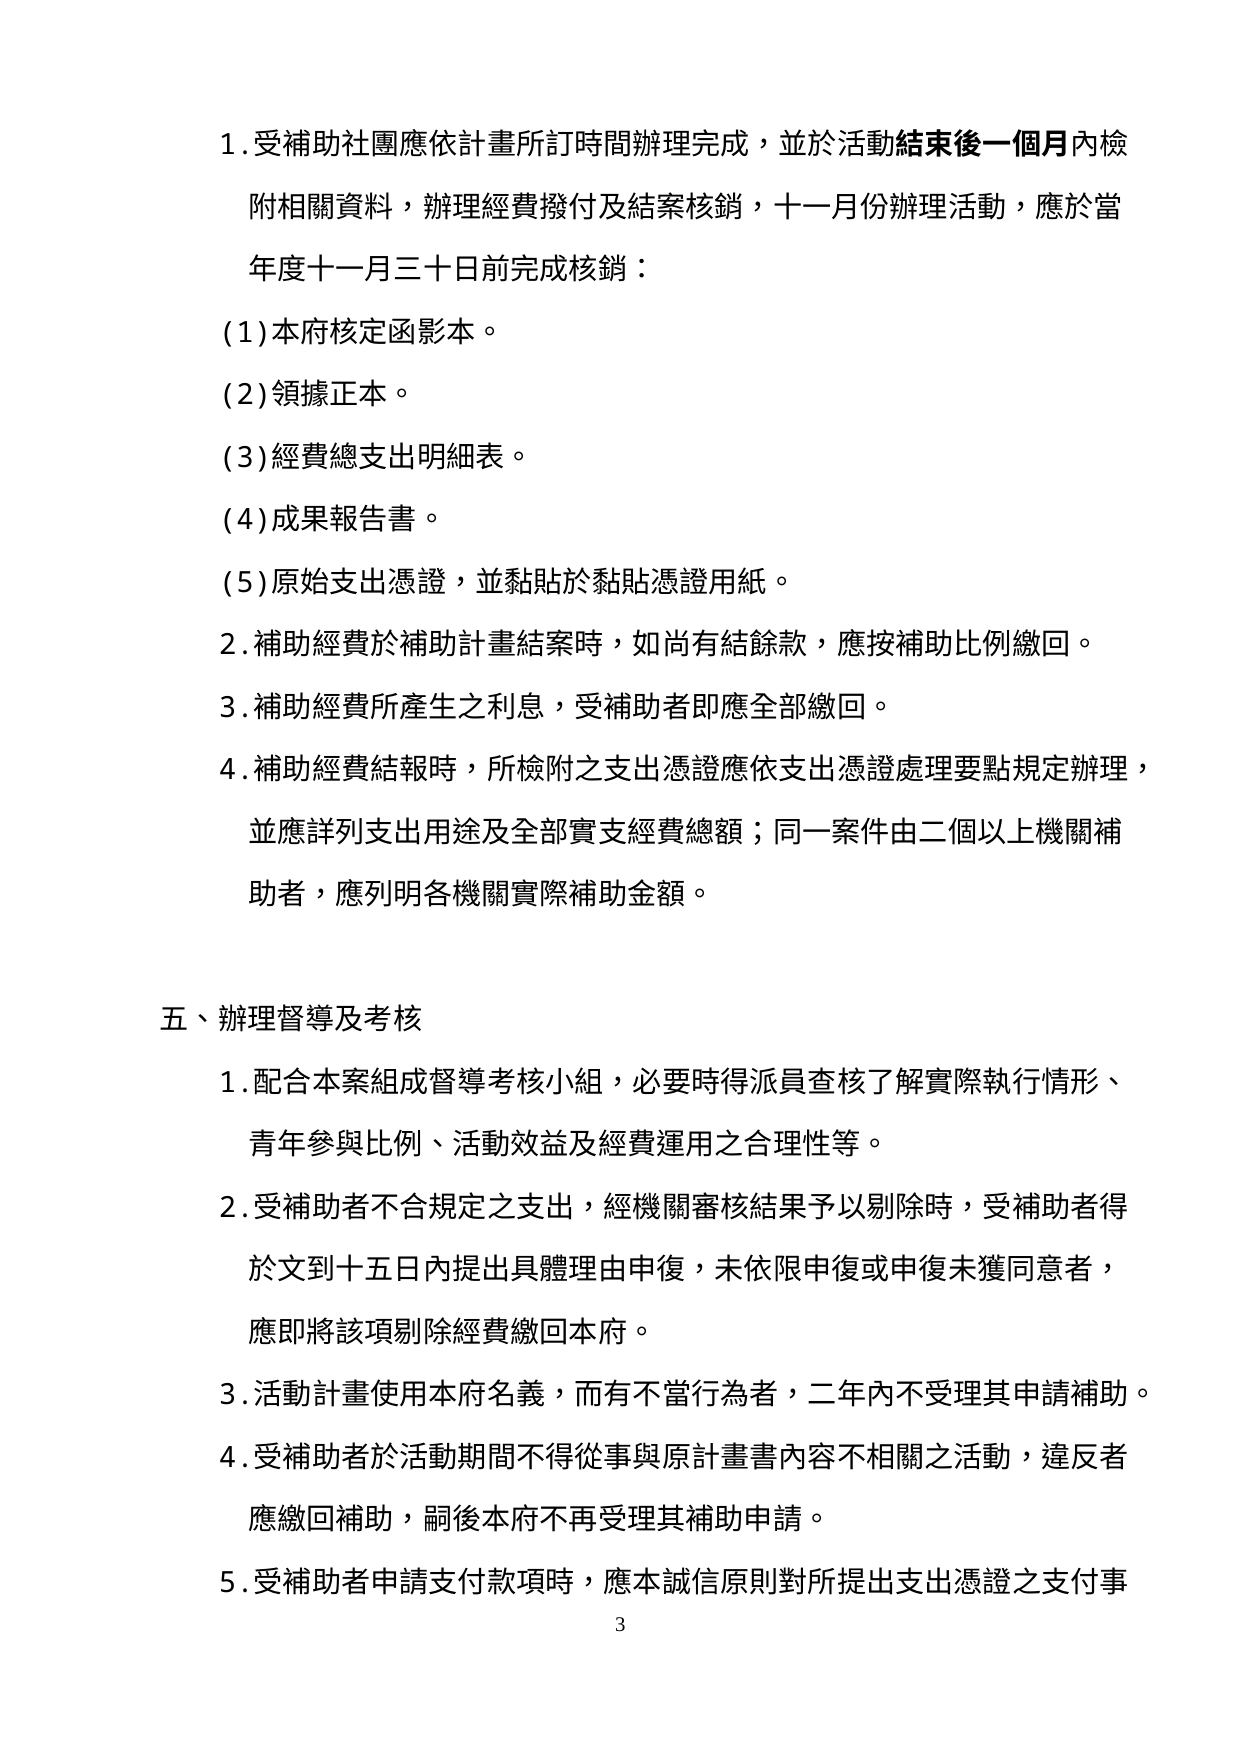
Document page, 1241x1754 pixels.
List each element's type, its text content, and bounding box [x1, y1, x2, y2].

text 5.受補助者申請支付款項時，應本誠信原則對所提出支出憑證之支付事 [218, 1538, 1140, 1600]
text 1.配合本案組成督導考核小組，必要時得派員查核了解實際執行情形、青年參與比例、活動效益及經費運用之合理性等。 [218, 1038, 1140, 1163]
text 五、辦理督導及考核 [159, 975, 1140, 1038]
text (4)成果報告書。 [218, 475, 1140, 538]
text 4.補助經費結報時，所檢附之支出憑證應依支出憑證處理要點規定辦理，並應詳列支出用途及全部實支經費總額；同一案件由二個以上機關補助者，應列明各機關實際補助金額。 [218, 725, 1140, 913]
text 3.活動計畫使用本府名義，而有不當行為者，二年內不受理其申請補助。 [218, 1350, 1140, 1413]
text 4.受補助者於活動期間不得從事與原計畫書內容不相關之活動，違反者應繳回補助，嗣後本府不再受理其補助申請。 [218, 1413, 1140, 1538]
text 2.受補助者不合規定之支出，經機關審核結果予以剔除時，受補助者得於文到十五日內提出具體理由申復，未依限申復或申復未獲同意者，應即將該項剔除經費繳回本府。 [218, 1163, 1140, 1350]
text (3)經費總支出明細表。 [218, 413, 1140, 475]
text 2.補助經費於補助計畫結案時，如尚有結餘款，應按補助比例繳回。 [218, 600, 1140, 663]
text (2)領據正本。 [218, 350, 1140, 413]
text 3.補助經費所產生之利息，受補助者即應全部繳回。 [218, 663, 1140, 725]
text (5)原始支出憑證，並黏貼於黏貼憑證用紙。 [218, 538, 1140, 600]
text (1)本府核定函影本。 [218, 288, 1140, 350]
text 1.受補助社團應依計畫所訂時間辦理完成，並於活動結束後一個月內檢附相關資料，辦理經費撥付及結案核銷，十一月份辦理活動，應於當年度十一月三十日前完成核銷： [218, 100, 1140, 288]
